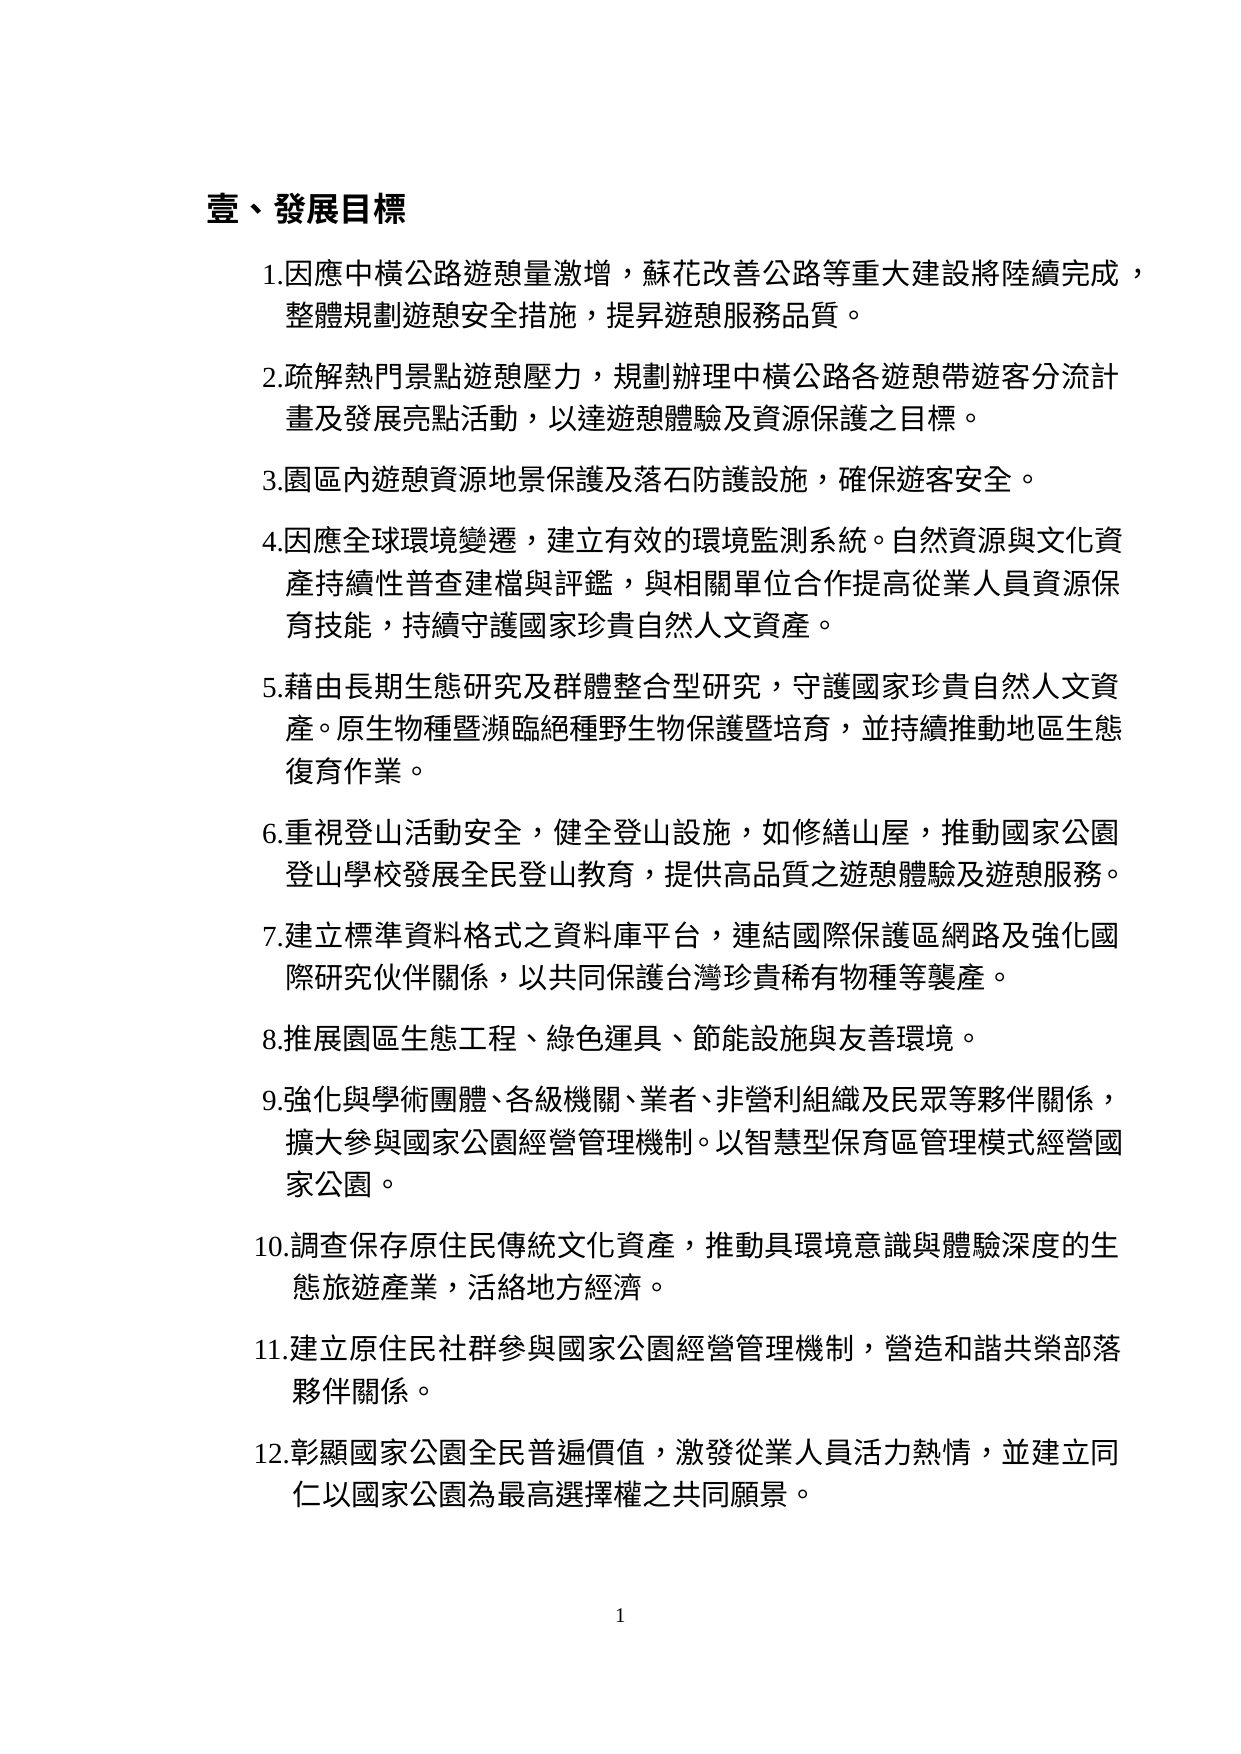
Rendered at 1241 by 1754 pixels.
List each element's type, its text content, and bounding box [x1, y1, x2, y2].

text 4.因應全球環境變遷，建立有效的環境監測系統。自然資源與文化資產持續性普查建檔與評鑑，與相關單位合作提高從業人員資源保育技能，持續守護國家珍貴自然人文資產。 [262, 518, 1123, 645]
text 9.強化與學術團體、各級機關、業者、非營利組織及民眾等夥伴關係，擴大參與國家公園經營管理機制。以智慧型保育區管理模式經營國家公園。 [262, 1077, 1123, 1204]
text 5.藉由長期生態研究及群體整合型研究，守護國家珍貴自然人文資產。原生物種暨瀕臨絕種野生物保護暨培育，並持續推動地區生態復育作業。 [262, 663, 1123, 790]
text 12.彰顯國家公園全民普遍價值，激發從業人員活力熱情，並建立同仁以國家公園為最高選擇權之共同願景。 [253, 1429, 1123, 1514]
text 11.建立原住民社群參與國家公園經營管理機制，營造和諧共榮部落夥伴關係。 [253, 1326, 1123, 1410]
text 10.調查保存原住民傳統文化資產，推動具環境意識與體驗深度的生態旅遊產業，活絡地方經濟。 [253, 1222, 1123, 1307]
text 6.重視登山活動安全，健全登山設施，如修繕山屋，推動國家公園登山學校發展全民登山教育，提供高品質之遊憩體驗及遊憩服務。 [262, 809, 1123, 894]
text 3.園區內遊憩資源地景保護及落石防護設施，確保遊客安全。 [262, 457, 1123, 499]
text 2.疏解熱門景點遊憩壓力，規劃辦理中橫公路各遊憩帶遊客分流計畫及發展亮點活動，以達遊憩體驗及資源保護之目標。 [262, 353, 1123, 438]
text 8.推展園區生態工程、綠色運具、節能設施與友善環境。 [262, 1016, 1123, 1058]
subtitle 壹、發展目標 [206, 183, 1123, 231]
text 1.因應中橫公路遊憩量激增，蘇花改善公路等重大建設將陸續完成，整體規劃遊憩安全措施，提昇遊憩服務品質。 [262, 250, 1123, 335]
text 7.建立標準資料格式之資料庫平台，連結國際保護區網路及強化國際研究伙伴關係，以共同保護台灣珍貴稀有物種等襲產。 [262, 912, 1123, 997]
